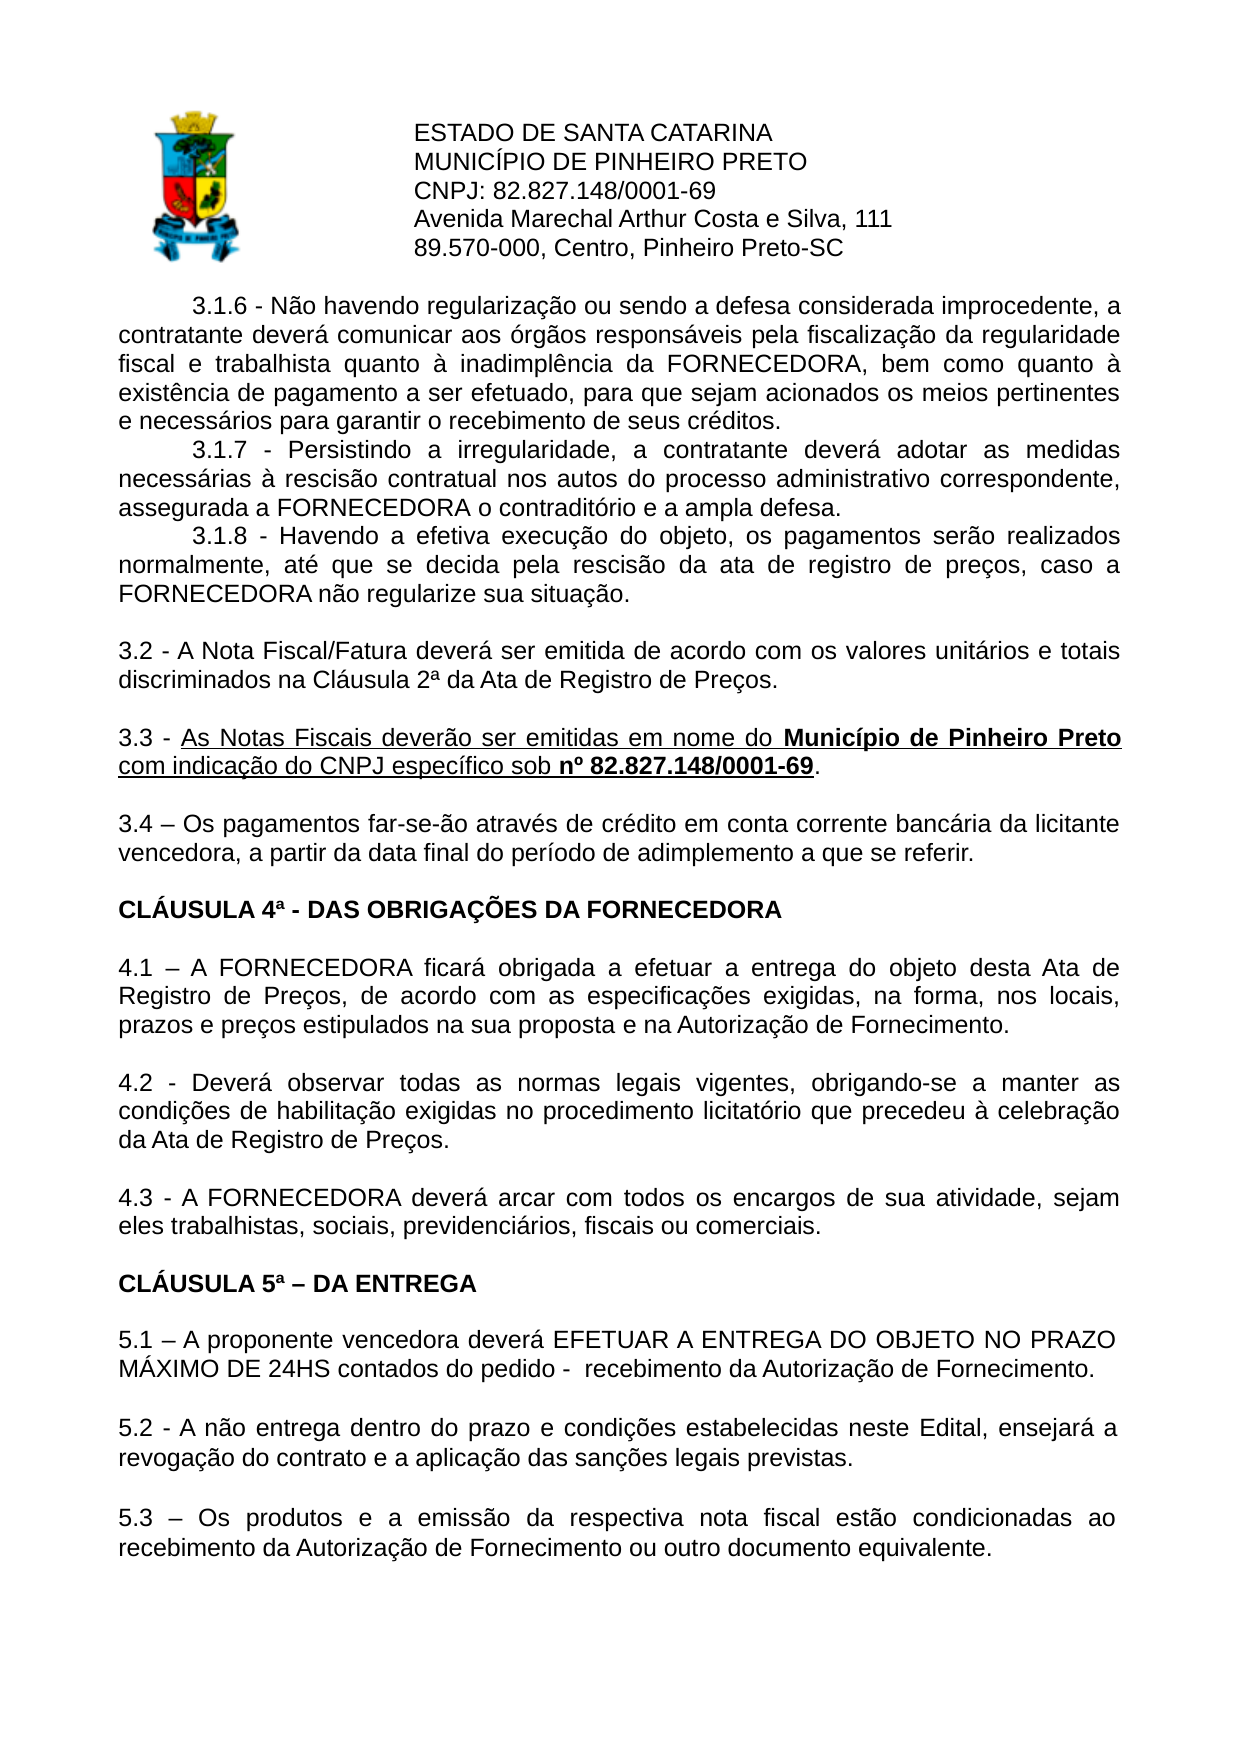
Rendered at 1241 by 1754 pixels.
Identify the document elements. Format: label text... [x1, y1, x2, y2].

text 5.3 – Os produtos e a emissão da respectiva nota fiscal estão condicionadas ao recebimento da Autorização de Fornecimento ou outro documento equivalente. [118, 1503, 1118, 1561]
text 4.3 - A FORNECEDORA deverá arcar com todos os encargos de sua atividade, sejam eles trabalhistas, sociais, previdenciários, fiscais ou comerciais. [118, 1183, 1122, 1240]
text 3.4 – Os pagamentos far-se-ão através de crédito em conta corrente bancária da licitante vencedora, a partir da data final do período de adimplemento a que se referir. [118, 809, 1122, 866]
text CLÁUSULA 5ª – DA ENTREGA [118, 1269, 1122, 1298]
text CLÁUSULA 4ª - DAS OBRIGAÇÕES DA FORNECEDORA [118, 895, 1122, 924]
text 4.1 – A FORNECEDORA ficará obrigada a efetuar a entrega do objeto desta Ata de Registro de Preços, de acordo com as especificações exigidas, na forma, nos locais, prazos e preços estipulados na sua proposta e na Autorização de Fornecimento. [118, 953, 1122, 1039]
text 3.1.8 - Havendo a efetiva execução do objeto, os pagamentos serão realizados normalmente, até que se decida pela rescisão da ata de registro de preços, caso a FORNECEDORA não regularize sua situação. [118, 521, 1122, 608]
text 5.1 – A proponente vencedora deverá EFETUAR A ENTREGA DO OBJETO NO PRAZO MÁXIMO DE 24HS contados do pedido - recebimento da Autorização de Fornecimento. [118, 1326, 1118, 1383]
text 3.3 - As Notas Fiscais deverão ser emitidas em nome do Município de Pinheiro Preto com indicação do CNPJ específico sob nº 82.827.148/0001-69. [118, 723, 1122, 780]
text 3.1.7 - Persistindo a irregularidade, a contratante deverá adotar as medidas necessárias à rescisão contratual nos autos do processo administrativo correspondente, assegurada a FORNECEDORA o contraditório e a ampla defesa. [118, 435, 1122, 521]
text 3.1.6 - Não havendo regularização ou sendo a defesa considerada improcedente, a contratante deverá comunicar aos órgãos responsáveis pela fiscalização da regularidade fiscal e trabalhista quanto à inadimplência da FORNECEDORA, bem como quanto à existência de pagamento a ser efetuado, para que sejam acionados os meios pertinentes e necessários para garantir o recebimento de seus créditos. [118, 291, 1122, 435]
text 3.2 - A Nota Fiscal/Fatura deverá ser emitida de acordo com os valores unitários e totais discriminados na Cláusula 2ª da Ata de Registro de Preços. [118, 636, 1122, 694]
picture [118, 109, 275, 266]
text 5.2 - A não entrega dentro do prazo e condições estabelecidas neste Edital, ensejará a revogação do contrato e a aplicação das sanções legais previstas. [118, 1413, 1120, 1472]
text 4.2 - Deverá observar todas as normas legais vigentes, obrigando-se a manter as condições de habilitação exigidas no procedimento licitatório que precedeu à celebração da Ata de Registro de Preços. [118, 1068, 1122, 1154]
